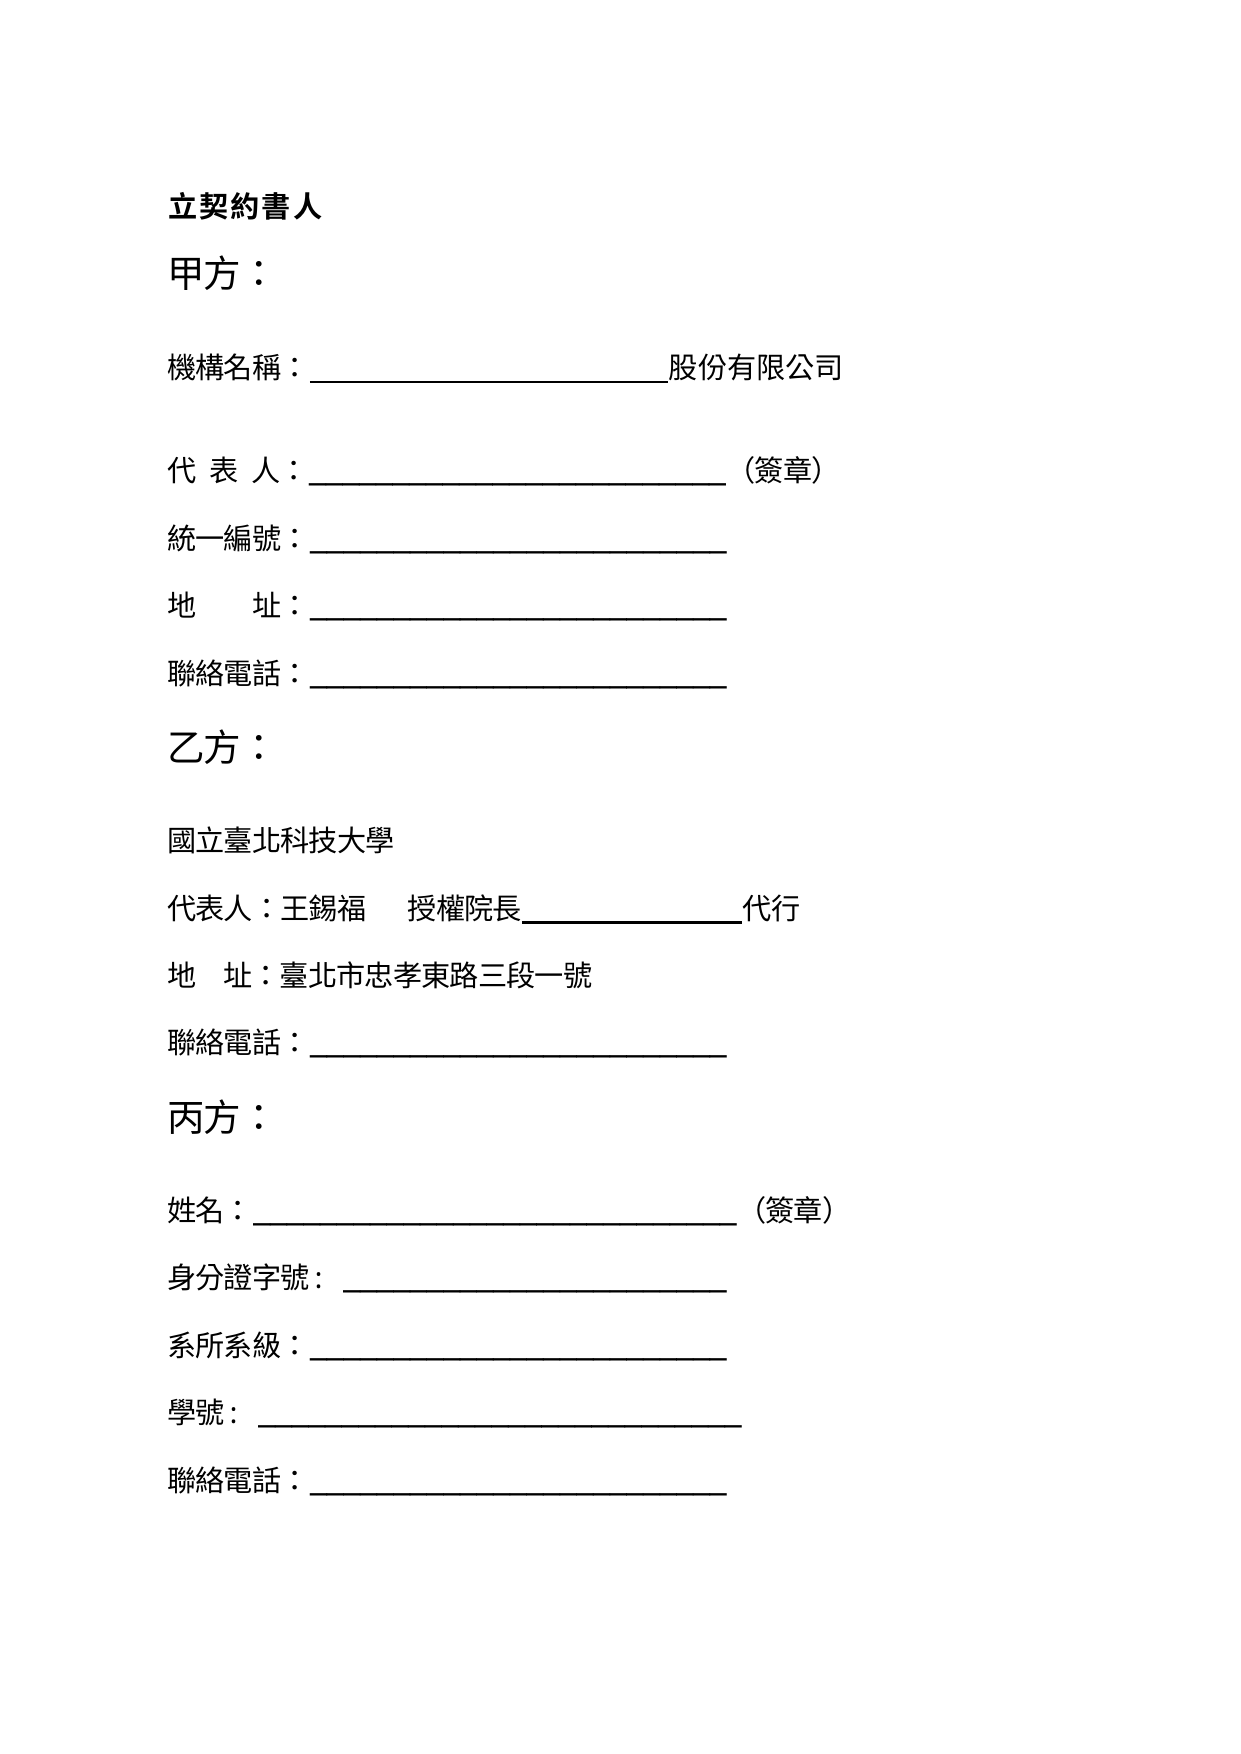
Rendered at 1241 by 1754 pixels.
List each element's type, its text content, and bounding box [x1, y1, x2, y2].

text 丙方： [167, 1087, 1073, 1142]
text 學號: _____________________________ [167, 1390, 1073, 1432]
text 身分證字號: _______________________ [167, 1255, 1073, 1297]
text 代表人：王錫福 授權院長 代行 [167, 885, 1073, 928]
text 乙方： [167, 718, 1073, 772]
text 統一編號：_________________________ [167, 515, 1073, 558]
text 聯絡電話：_________________________ [167, 1020, 1073, 1062]
text 姓名：_____________________________（簽章） [167, 1187, 1073, 1230]
text 甲方： [167, 244, 1073, 299]
text 立契約書人 [167, 163, 1073, 225]
text 聯絡電話：_________________________ [167, 1457, 1073, 1500]
text 地 址：臺北市忠孝東路三段一號 [167, 953, 1073, 995]
text 聯絡電話：_________________________ [167, 650, 1073, 693]
text 機構名稱： 股份有限公司 [167, 344, 1073, 387]
text 系所系級：_________________________ [167, 1322, 1073, 1365]
text 國立臺北科技大學 [167, 818, 1073, 860]
text 地 址：_________________________ [167, 583, 1073, 625]
text 代 表 人：_________________________（簽章） [167, 448, 1073, 490]
